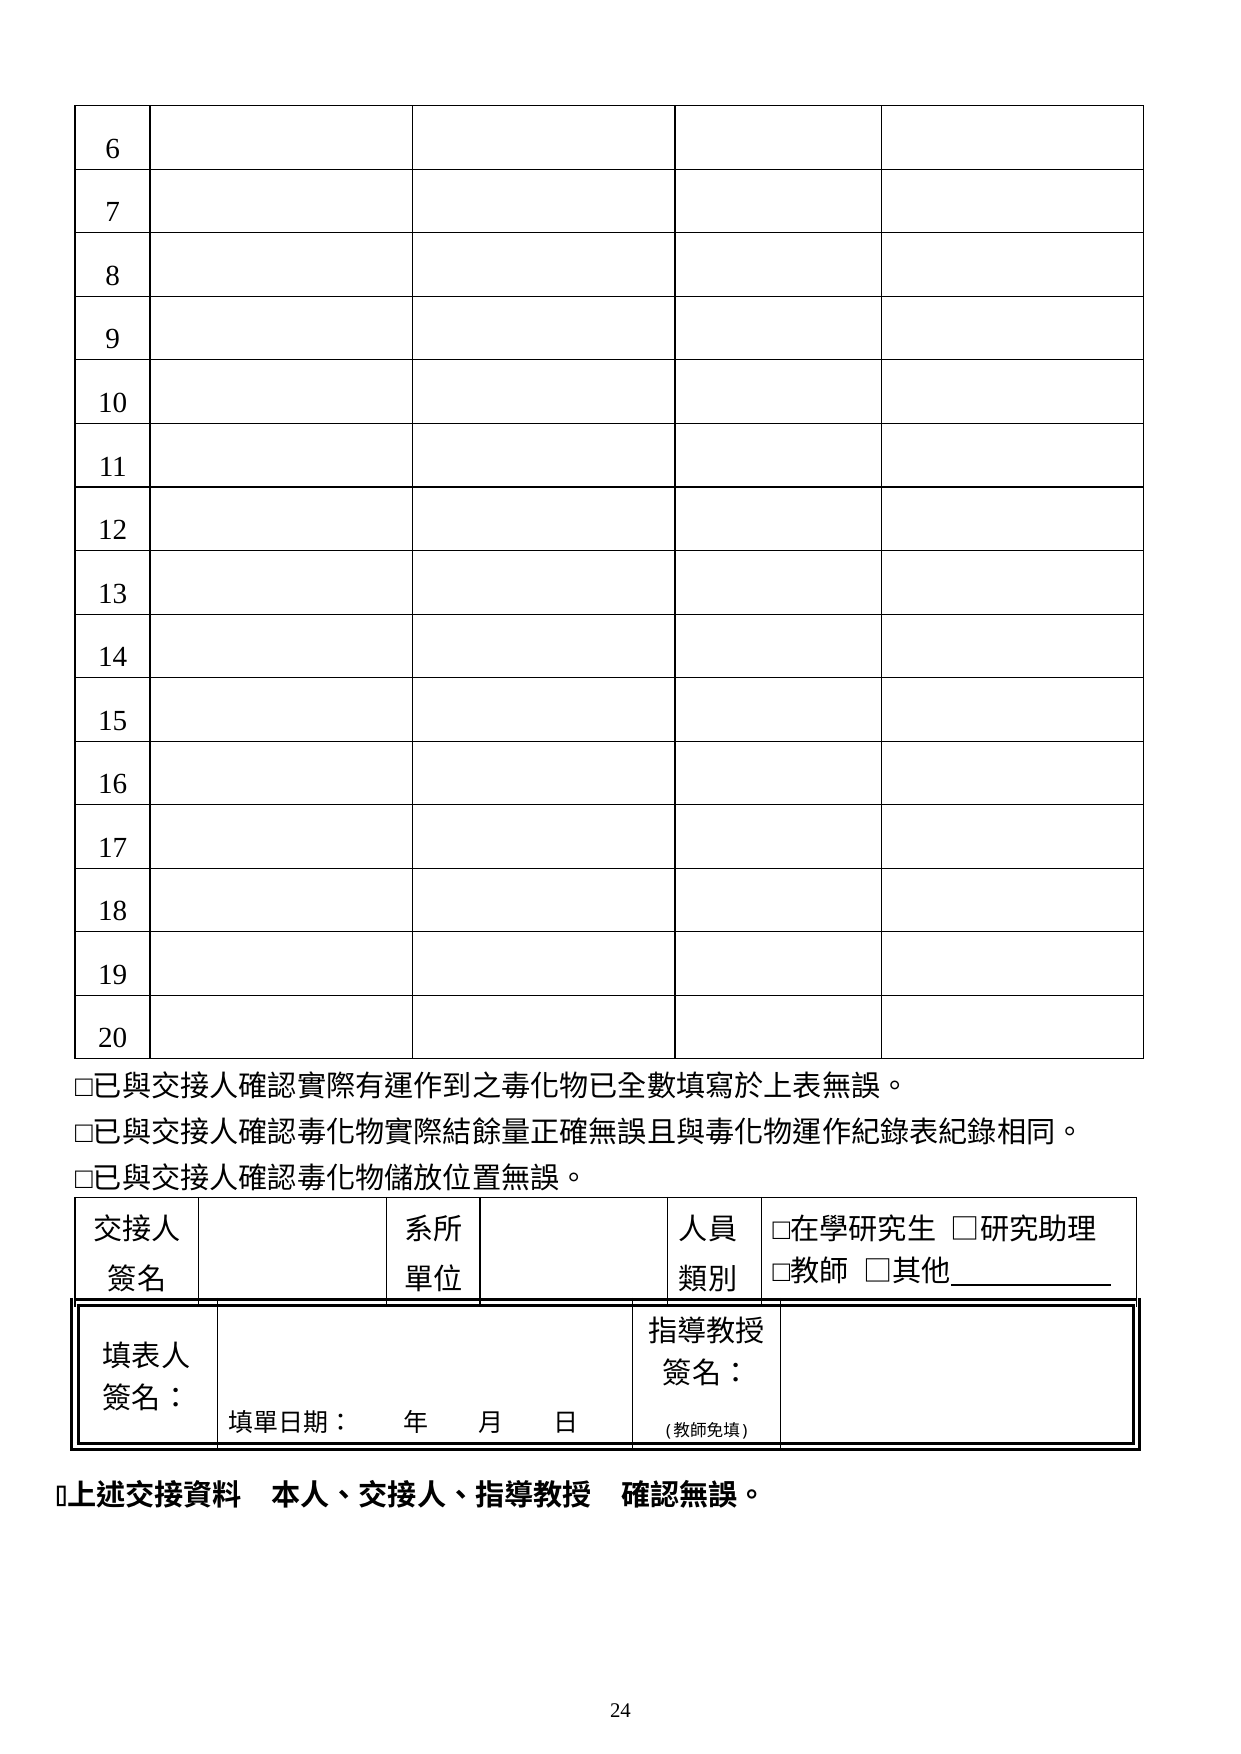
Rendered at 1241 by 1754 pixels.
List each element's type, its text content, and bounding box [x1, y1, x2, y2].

table_cell [781, 1307, 1132, 1442]
table_cell [676, 678, 881, 741]
table_cell [882, 170, 1143, 232]
table_cell [882, 106, 1143, 169]
table_cell 14 [76, 615, 149, 677]
table_header [481, 1198, 667, 1298]
text 上述交接資料 本人、交接人、指導教授 確認無誤。 [56, 1451, 1165, 1514]
table_cell 10 [76, 360, 149, 423]
table_cell [882, 869, 1143, 931]
table_cell 填表人 簽名： [80, 1307, 217, 1442]
table_cell 19 [76, 932, 149, 995]
table_header [199, 1198, 386, 1298]
table_cell 17 [76, 805, 149, 868]
table_cell [151, 170, 412, 232]
table_cell [151, 678, 412, 741]
table_cell 12 [76, 488, 149, 550]
table_cell 7 [76, 170, 149, 232]
table_cell [151, 996, 412, 1058]
table_cell 15 [76, 678, 149, 741]
table_cell [413, 297, 674, 359]
table_cell [882, 615, 1143, 677]
table_cell [413, 170, 674, 232]
table_cell [676, 869, 881, 931]
table_cell [413, 106, 674, 169]
table_cell 指導教授簽名： (教師免填) [633, 1307, 780, 1442]
table_cell [151, 932, 412, 995]
table_cell [676, 170, 881, 232]
table_cell [151, 233, 412, 296]
table_cell [151, 551, 412, 613]
table_cell [882, 424, 1143, 486]
table_cell [151, 742, 412, 804]
table_cell [151, 297, 412, 359]
table_cell 6 [76, 106, 149, 169]
table_cell [882, 932, 1143, 995]
table_cell [676, 360, 881, 423]
text □已與交接人確認實際有運作到之毒化物已全數填寫於上表無誤。 [75, 1059, 1165, 1105]
table_cell [413, 869, 674, 931]
table_header 系所 單位 [387, 1198, 479, 1298]
table_cell 9 [76, 297, 149, 359]
text □已與交接人確認毒化物儲放位置無誤。 [75, 1151, 1165, 1197]
table_cell 13 [76, 551, 149, 613]
table_cell [413, 424, 674, 486]
table_cell [676, 932, 881, 995]
table_cell [882, 360, 1143, 423]
table_cell [882, 233, 1143, 296]
table_header □在學研究生 □研究助理 □教師 □其他 [762, 1198, 1136, 1298]
table_header 交接人 簽名 [76, 1198, 198, 1298]
table_cell [413, 551, 674, 613]
table_cell [413, 360, 674, 423]
table_cell [413, 615, 674, 677]
table_cell [151, 424, 412, 486]
table_cell [151, 869, 412, 931]
table_cell [413, 233, 674, 296]
table_cell [413, 932, 674, 995]
table_cell [151, 488, 412, 550]
table_cell [676, 551, 881, 613]
table_cell 8 [76, 233, 149, 296]
table_cell 20 [76, 996, 149, 1058]
table_cell 11 [76, 424, 149, 486]
table_cell 16 [76, 742, 149, 804]
table_header 人員類別 [668, 1198, 761, 1298]
table_cell [151, 615, 412, 677]
table_cell 填單日期： 年 月 日 [218, 1307, 632, 1442]
table_cell 18 [76, 869, 149, 931]
table_cell [882, 805, 1143, 868]
table_cell [413, 996, 674, 1058]
table_cell [151, 106, 412, 169]
table_cell [676, 805, 881, 868]
table_cell [151, 805, 412, 868]
text □已與交接人確認毒化物實際結餘量正確無誤且與毒化物運作紀錄表紀錄相同。 [75, 1105, 1192, 1151]
table_cell [882, 488, 1143, 550]
table_cell [882, 678, 1143, 741]
table_cell [676, 615, 881, 677]
table_cell [882, 551, 1143, 613]
table_cell [676, 488, 881, 550]
table_cell [781, 1301, 1136, 1442]
table_cell [676, 297, 881, 359]
table_cell [882, 742, 1143, 804]
table_cell [676, 106, 881, 169]
table_cell [676, 233, 881, 296]
table_cell [676, 742, 881, 804]
table_cell [676, 996, 881, 1058]
table_cell [151, 360, 412, 423]
table_cell [882, 297, 1143, 359]
table_cell [413, 678, 674, 741]
table_cell [413, 742, 674, 804]
table_cell [413, 488, 674, 550]
table_cell [676, 424, 881, 486]
table_cell [413, 805, 674, 868]
table_cell [882, 996, 1143, 1058]
